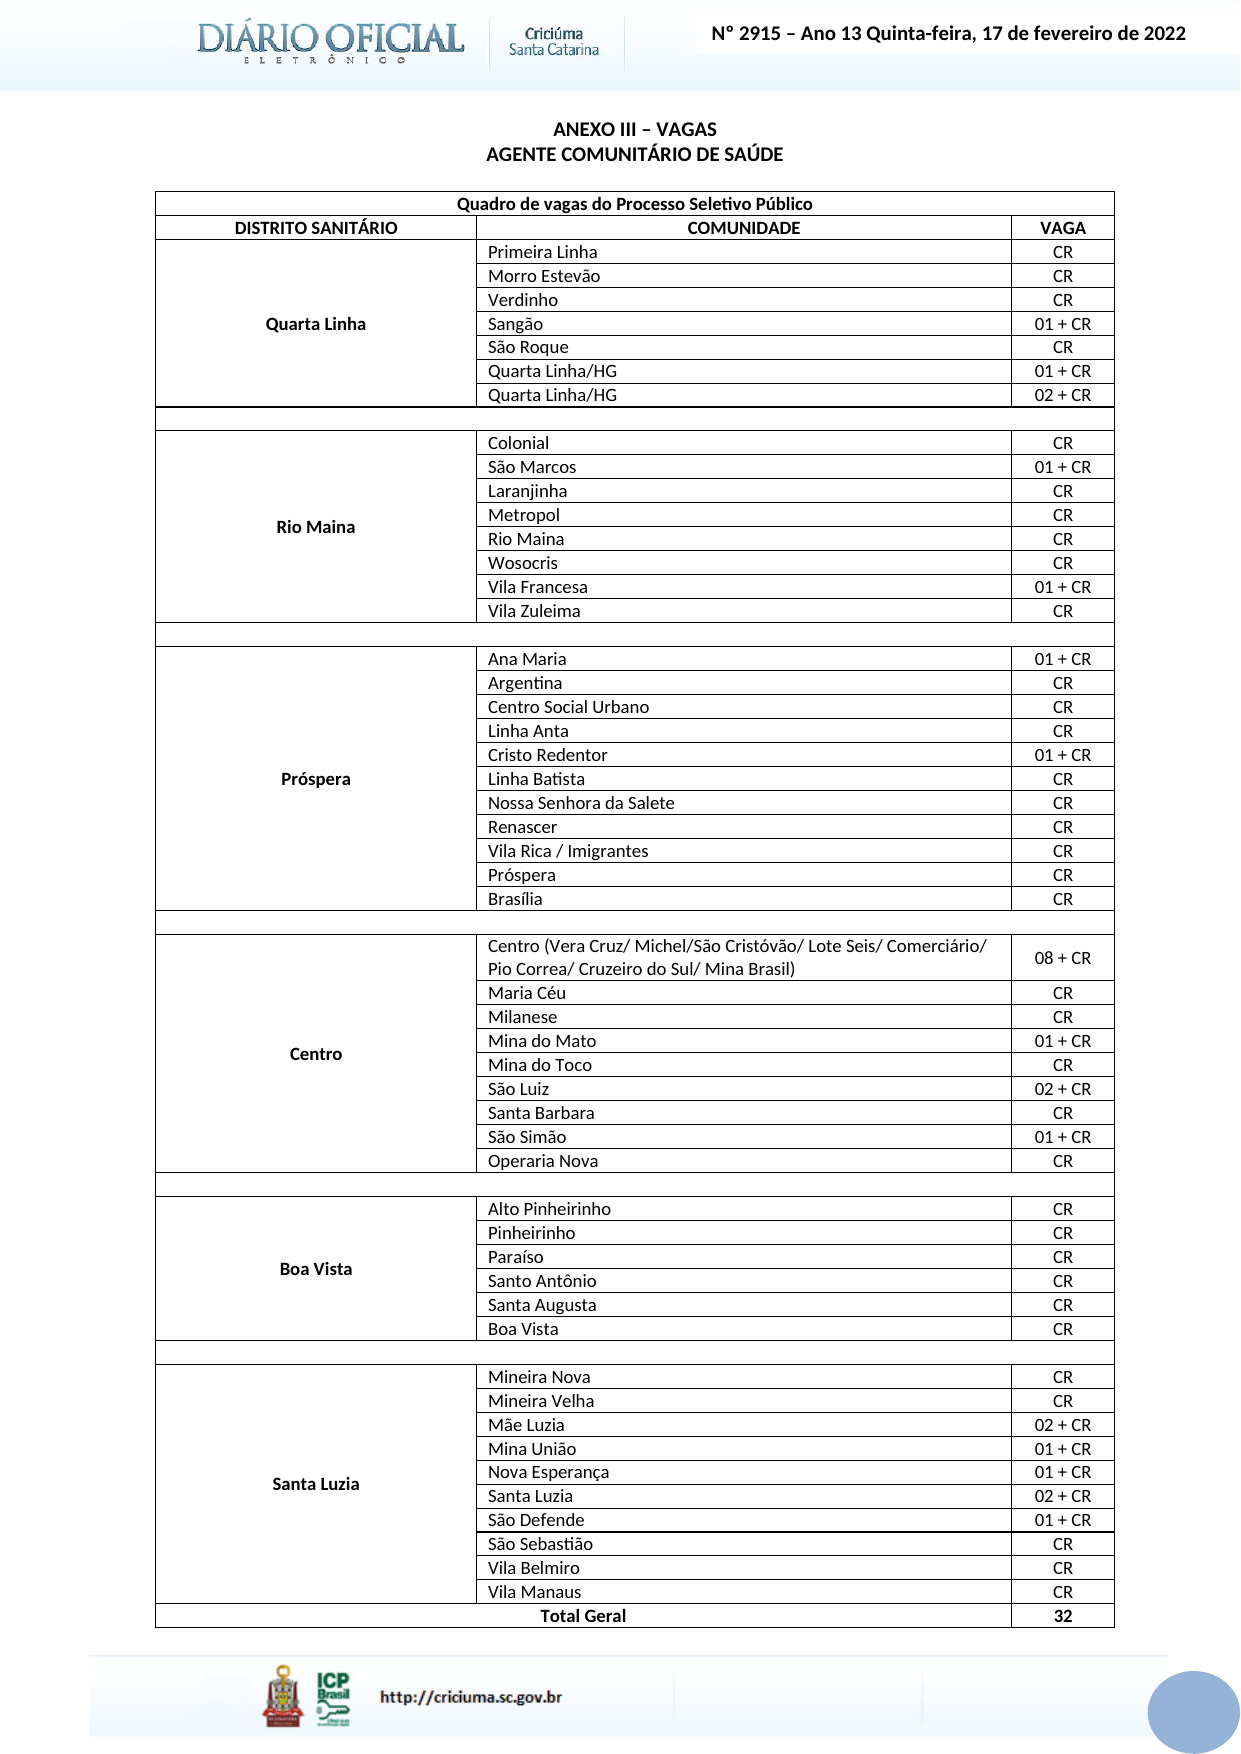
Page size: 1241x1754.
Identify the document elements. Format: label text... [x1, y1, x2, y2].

table_cell CR [1012, 767, 1114, 790]
table_cell 01 + CR [1012, 743, 1114, 766]
table_cell CR [1012, 1365, 1114, 1388]
table_cell CR [1012, 1221, 1114, 1244]
table_cell Nova Esperança [477, 1461, 1011, 1483]
table_cell Centro [156, 935, 476, 1172]
table_cell CR [1012, 1053, 1114, 1076]
table_cell São Marcos [477, 455, 1011, 478]
table_cell [156, 911, 1114, 933]
table_cell Verdinho [477, 288, 1011, 311]
table_cell CR [1012, 503, 1114, 526]
table_cell Vila Manaus [477, 1580, 1011, 1603]
table_cell 01 + CR [1012, 1125, 1114, 1148]
table_cell Quarta Linha/HG [477, 384, 1011, 406]
table_cell CR [1012, 431, 1114, 454]
table_cell [156, 1341, 1114, 1364]
table_cell 01 + CR [1012, 312, 1114, 334]
table_cell CR [1012, 1533, 1114, 1555]
table_cell Morro Estevão [477, 264, 1011, 287]
table_cell CR [1012, 1556, 1114, 1579]
table_cell Centro Social Urbano [477, 695, 1011, 718]
table_cell Colonial [477, 431, 1011, 454]
table_cell Pinheirinho [477, 1221, 1011, 1244]
table_cell Vila Rica / Imigrantes [477, 839, 1011, 862]
table_cell 08 + CR [1012, 935, 1114, 980]
table_cell Nossa Senhora da Salete [477, 791, 1011, 814]
table_cell Próspera [156, 647, 476, 909]
table_cell Operaria Nova [477, 1149, 1011, 1172]
table_cell Maria Céu [477, 981, 1011, 1004]
table_cell CR [1012, 1149, 1114, 1172]
table_cell Mineira Nova [477, 1365, 1011, 1388]
table_cell 02 + CR [1012, 1413, 1114, 1436]
table_cell 02 + CR [1012, 384, 1114, 406]
table_cell São Sebastião [477, 1533, 1011, 1555]
table_cell Primeira Linha [477, 240, 1011, 263]
table_cell CR [1012, 695, 1114, 718]
table_cell Rio Maina [156, 431, 476, 622]
table_cell 01 + CR [1012, 647, 1114, 670]
table_cell CR [1012, 264, 1114, 287]
table_cell São Roque [477, 336, 1011, 358]
table_cell Metropol [477, 503, 1011, 526]
table_cell CR [1012, 1389, 1114, 1412]
table_cell COMUNIDADE [477, 216, 1011, 239]
table_cell São Simão [477, 1125, 1011, 1148]
table_cell CR [1012, 240, 1114, 263]
table_cell CR [1012, 599, 1114, 622]
table_cell Total Geral [156, 1604, 1011, 1627]
table_cell Linha Batista [477, 767, 1011, 790]
table_cell CR [1012, 1293, 1114, 1316]
table_cell Mina União [477, 1437, 1011, 1459]
table_cell CR [1012, 719, 1114, 742]
table_cell CR [1012, 1005, 1114, 1028]
table_cell Cristo Redentor [477, 743, 1011, 766]
table_cell Mãe Luzia [477, 1413, 1011, 1436]
table_cell CR [1012, 1580, 1114, 1603]
table_cell 01 + CR [1012, 1029, 1114, 1052]
table_cell CR [1012, 887, 1114, 909]
table_cell 01 + CR [1012, 455, 1114, 478]
table_cell Paraíso [477, 1245, 1011, 1268]
table_cell Milanese [477, 1005, 1011, 1028]
table_cell 01 + CR [1012, 1437, 1114, 1459]
table_cell CR [1012, 981, 1114, 1004]
table_cell CR [1012, 551, 1114, 574]
table_cell Santa Luzia [477, 1485, 1011, 1507]
table_cell CR [1012, 336, 1114, 358]
table_cell 01 + CR [1012, 1509, 1114, 1531]
table_cell Sangão [477, 312, 1011, 334]
table_cell Santa Luzia [156, 1365, 476, 1603]
table_cell [156, 623, 1114, 646]
table_cell Santa Barbara [477, 1101, 1011, 1124]
table_cell 32 [1012, 1604, 1114, 1627]
table_cell CR [1012, 1197, 1114, 1220]
table_cell CR [1012, 288, 1114, 311]
table_cell Santo Antônio [477, 1269, 1011, 1292]
table_cell CR [1012, 479, 1114, 502]
table_cell CR [1012, 1269, 1114, 1292]
table_cell Laranjinha [477, 479, 1011, 502]
table_cell Quarta Linha/HG [477, 360, 1011, 382]
table_cell CR [1012, 1245, 1114, 1268]
table_cell CR [1012, 839, 1114, 862]
table_cell Vila Belmiro [477, 1556, 1011, 1579]
table_cell Linha Anta [477, 719, 1011, 742]
table_cell Mina do Toco [477, 1053, 1011, 1076]
table_cell 01 + CR [1012, 575, 1114, 598]
table_cell 02 + CR [1012, 1077, 1114, 1100]
table_cell 02 + CR [1012, 1485, 1114, 1507]
table_cell São Defende [477, 1509, 1011, 1531]
table_cell Ana Maria [477, 647, 1011, 670]
table_cell [156, 408, 1114, 430]
text ANEXO III – VAGAS [89, 116, 1181, 141]
table_cell Boa Vista [477, 1317, 1011, 1340]
table_cell Mineira Velha [477, 1389, 1011, 1412]
table_cell Alto Pinheirinho [477, 1197, 1011, 1220]
table_cell Mina do Mato [477, 1029, 1011, 1052]
table_cell CR [1012, 1101, 1114, 1124]
table_cell São Luiz [477, 1077, 1011, 1100]
table_cell CR [1012, 815, 1114, 838]
table_cell Boa Vista [156, 1197, 476, 1340]
table_cell Centro (Vera Cruz/ Michel/São Cristóvão/ Lote Seis/ Comerciário/ Pio Correa/ Cruzeiro do Sul/ Mina Brasil) [477, 935, 1011, 980]
table_cell 01 + CR [1012, 360, 1114, 382]
table_cell CR [1012, 527, 1114, 550]
table_header Quadro de vagas do Processo Seletivo Público [156, 192, 1114, 215]
table_cell Próspera [477, 863, 1011, 886]
table_cell DISTRITO SANITÁRIO [156, 216, 476, 239]
table_cell CR [1012, 791, 1114, 814]
table_cell VAGA [1012, 216, 1114, 239]
table_cell CR [1012, 1317, 1114, 1340]
table_cell Rio Maina [477, 527, 1011, 550]
table_cell 01 + CR [1012, 1461, 1114, 1483]
table_cell Vila Zuleima [477, 599, 1011, 622]
table_cell Brasília [477, 887, 1011, 909]
table_cell Renascer [477, 815, 1011, 838]
table_cell Argentina [477, 671, 1011, 694]
table_cell Quarta Linha [156, 240, 476, 406]
table_cell Wosocris [477, 551, 1011, 574]
table_cell CR [1012, 671, 1114, 694]
table_cell CR [1012, 863, 1114, 886]
text AGENTE COMUNITÁRIO DE SAÚDE [89, 141, 1181, 167]
table_cell Santa Augusta [477, 1293, 1011, 1316]
table_cell Vila Francesa [477, 575, 1011, 598]
table_cell [156, 1173, 1114, 1196]
